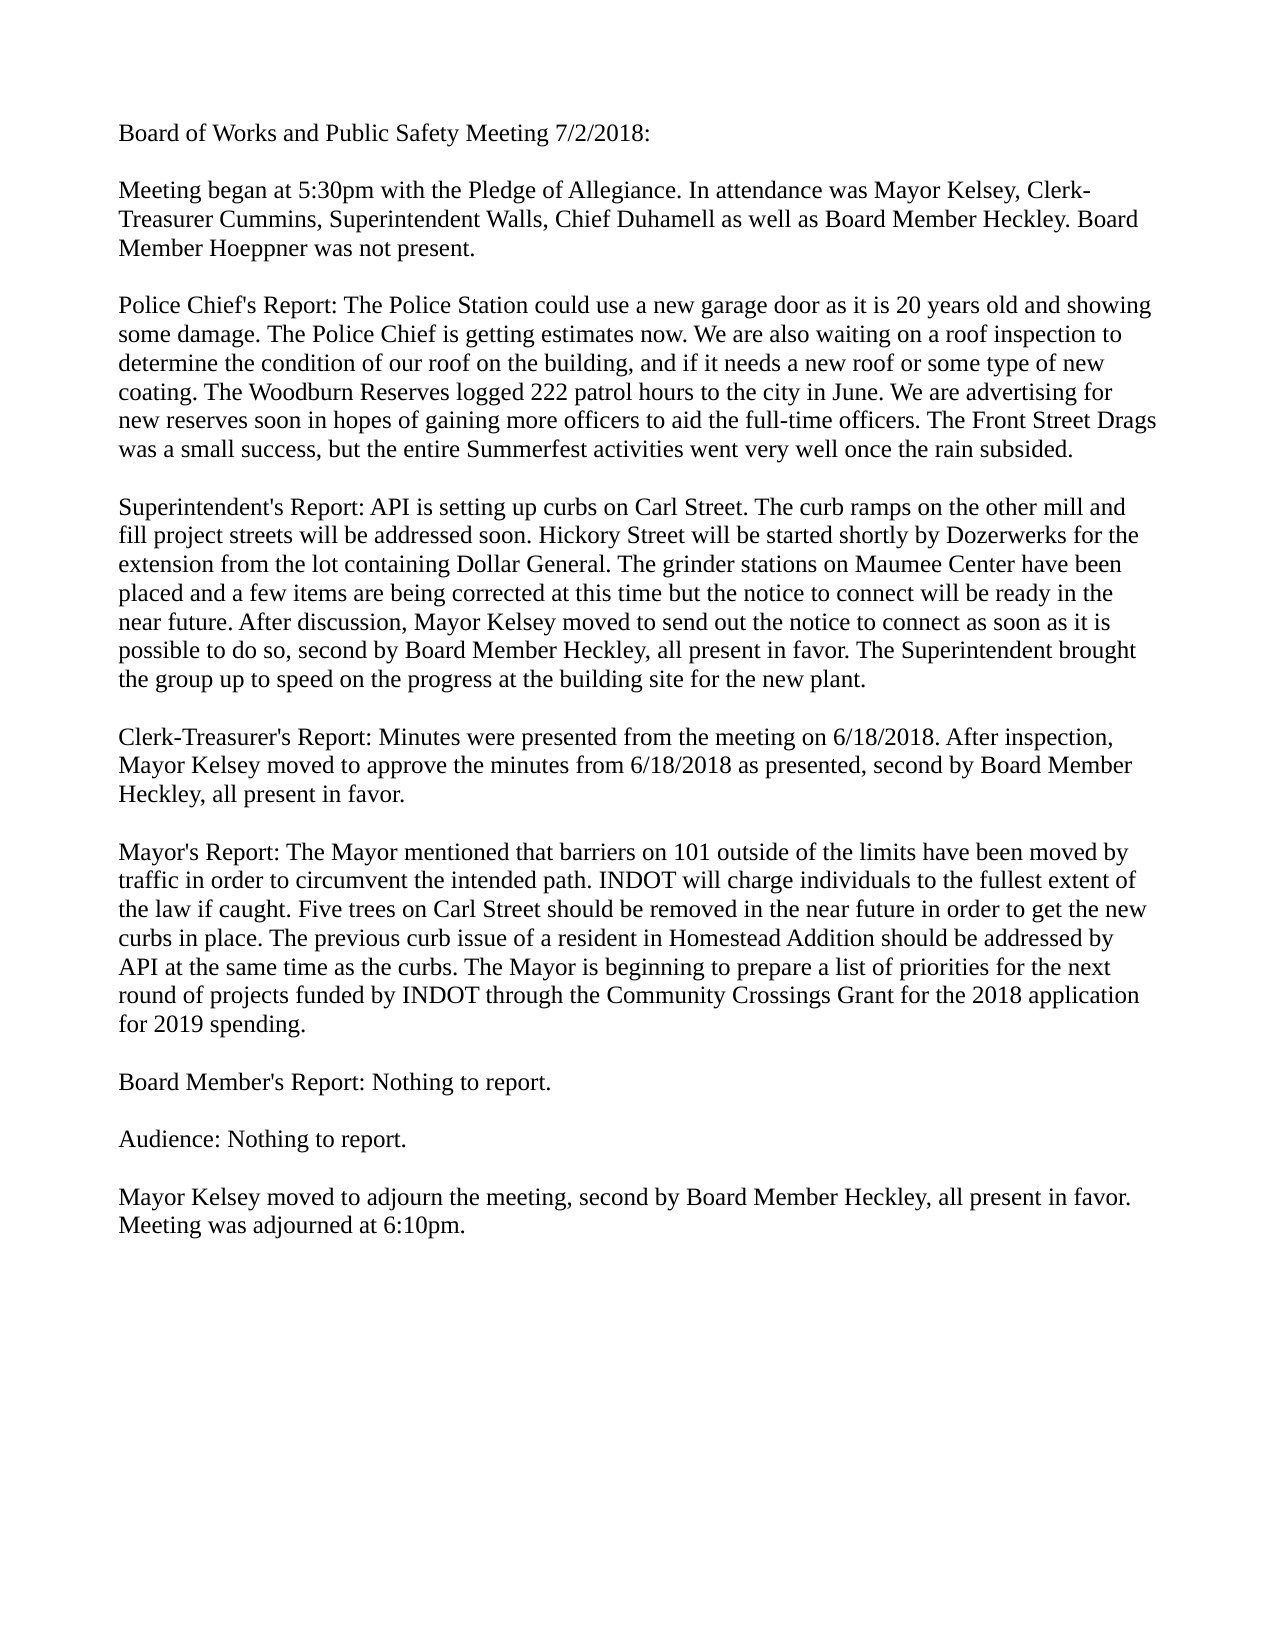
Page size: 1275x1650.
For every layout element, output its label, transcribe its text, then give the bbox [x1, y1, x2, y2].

text Mayor's Report: The Mayor mentioned that barriers on 101 outside of the limits have been moved by traffic in order to circumvent the intended path. INDOT will charge individuals to the fullest extent of the law if caught. Five trees on Carl Street should be removed in the near future in order to get the new curbs in place. The previous curb issue of a resident in Homestead Addition should be addressed by API at the same time as the curbs. The Mayor is beginning to prepare a list of priorities for the next round of projects funded by INDOT through the Community Crossings Grant for the 2018 application for 2019 spending. [118, 837, 1157, 1038]
text Superintendent's Report: API is setting up curbs on Carl Street. The curb ramps on the other mill and fill project streets will be addressed soon. Hickory Street will be started shortly by Dozerwerks for the extension from the lot containing Dollar General. The grinder stations on Maumee Center have been placed and a few items are being corrected at this time but the notice to connect will be ready in the near future. After discussion, Mayor Kelsey moved to send out the notice to connect as soon as it is possible to do so, second by Board Member Heckley, all present in favor. The Superintendent brought the group up to speed on the progress at the building site for the new plant. [118, 492, 1157, 693]
text Board of Works and Public Safety Meeting 7/2/2018: [118, 118, 1157, 147]
text Police Chief's Report: The Police Station could use a new garage door as it is 20 years old and showing some damage. The Police Chief is getting estimates now. We are also waiting on a roof inspection to determine the condition of our roof on the building, and if it needs a new roof or some type of new coating. The Woodburn Reserves logged 222 patrol hours to the city in June. We are advertising for new reserves soon in hopes of gaining more officers to aid the full-time officers. The Front Street Drags was a small success, but the entire Summerfest activities went very well once the rain subsided. [118, 291, 1157, 463]
text Clerk-Treasurer's Report: Minutes were presented from the meeting on 6/18/2018. After inspection, Mayor Kelsey moved to approve the minutes from 6/18/2018 as presented, second by Board Member Heckley, all present in favor. [118, 722, 1157, 808]
text Mayor Kelsey moved to adjourn the meeting, second by Board Member Heckley, all present in favor. Meeting was adjourned at 6:10pm. [118, 1182, 1157, 1239]
text Audience: Nothing to report. [118, 1124, 1157, 1153]
text Meeting began at 5:30pm with the Pledge of Allegiance. In attendance was Mayor Kelsey, Clerk-Treasurer Cummins, Superintendent Walls, Chief Duhamell as well as Board Member Heckley. Board Member Hoeppner was not present. [118, 176, 1157, 262]
text Board Member's Report: Nothing to report. [118, 1067, 1157, 1096]
